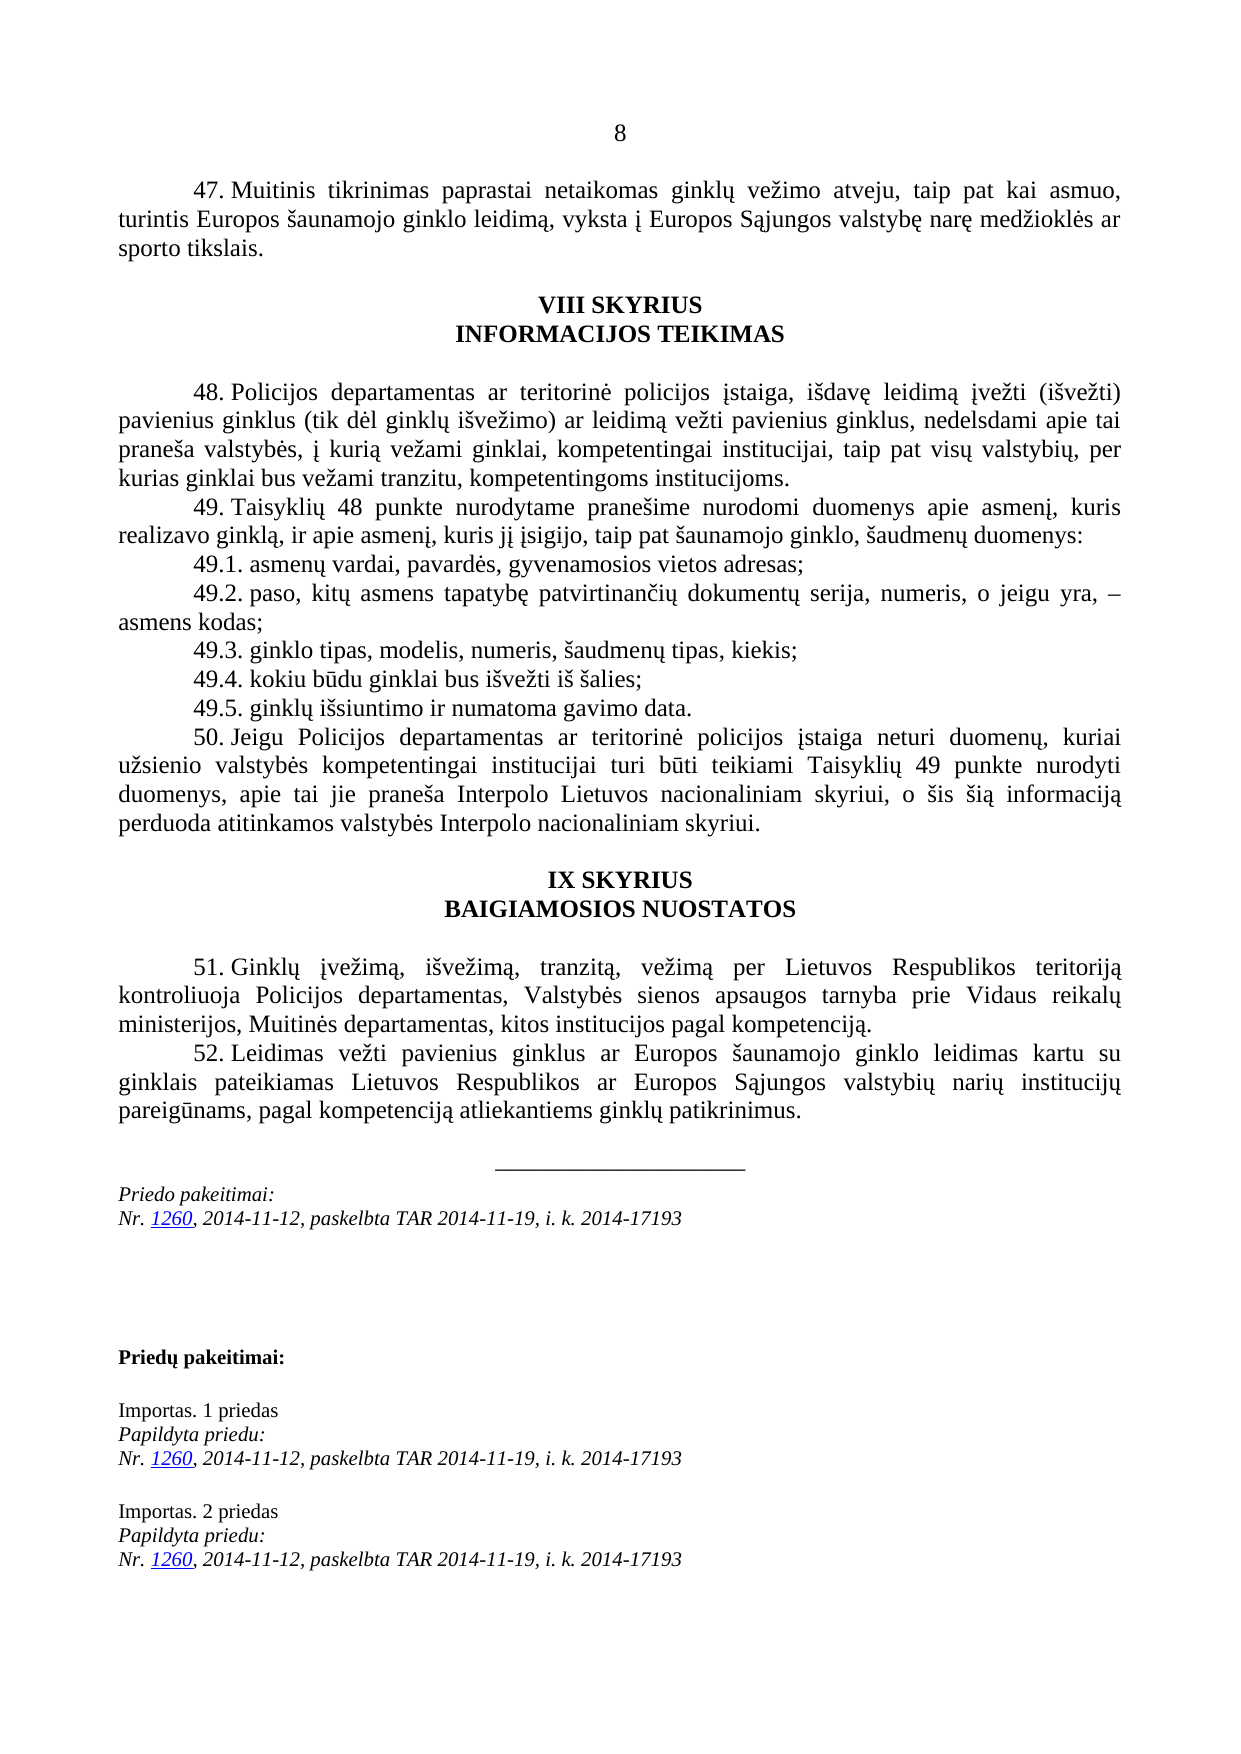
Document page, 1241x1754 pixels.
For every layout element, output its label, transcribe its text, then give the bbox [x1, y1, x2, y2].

text 51. Ginklų įvežimą, išvežimą, tranzitą, vežimą per Lietuvos Respublikos teritoriją kontroliuoja Policijos departamentas, Valstybės sienos apsaugos tarnyba prie Vidaus reikalų ministerijos, Muitinės departamentas, kitos institucijos pagal kompetenciją. [118, 952, 1122, 1038]
text Priedo pakeitimai: [118, 1182, 1122, 1206]
text 49.2. paso, kitų asmens tapatybę patvirtinančių dokumentų serija, numeris, o jeigu yra, – asmens kodas; [118, 578, 1122, 636]
text 50. Jeigu Policijos departamentas ar teritorinė policijos įstaiga neturi duomenų, kuriai užsienio valstybės kompetentingai institucijai turi būti teikiami Taisyklių 49 punkte nurodyti duomenys, apie tai jie praneša Interpolo Lietuvos nacionaliniam skyriui, o šis šią informaciją perduoda atitinkamos valstybės Interpolo nacionaliniam skyriui. [118, 722, 1122, 837]
text Importas. 1 priedas [118, 1398, 1122, 1422]
text Nr. 1260, 2014-11-12, paskelbta TAR 2014-11-19, i. k. 2014-17193 [118, 1446, 1122, 1470]
text Priedų pakeitimai: [118, 1345, 1122, 1369]
text IX SKYRIUS [118, 866, 1122, 894]
text Nr. 1260, 2014-11-12, paskelbta TAR 2014-11-19, i. k. 2014-17193 [118, 1547, 1122, 1571]
text Papildyta priedu: [118, 1422, 1122, 1446]
text 49.3. ginklo tipas, modelis, numeris, šaudmenų tipas, kiekis; [118, 636, 1122, 664]
text 49.4. kokiu būdu ginklai bus išvežti iš šalies; [118, 664, 1122, 693]
text 52. Leidimas vežti pavienius ginklus ar Europos šaunamojo ginklo leidimas kartu su ginklais pateikiamas Lietuvos Respublikos ar Europos Sąjungos valstybių narių institucijų pareigūnams, pagal kompetenciją atliekantiems ginklų patikrinimus. [118, 1038, 1122, 1124]
text 49.5. ginklų išsiuntimo ir numatoma gavimo data. [118, 693, 1122, 722]
text Papildyta priedu: [118, 1523, 1122, 1547]
text Nr. 1260, 2014-11-12, paskelbta TAR 2014-11-19, i. k. 2014-17193 [118, 1206, 1122, 1230]
text 48. Policijos departamentas ar teritorinė policijos įstaiga, išdavę leidimą įvežti (išvežti) pavienius ginklus (tik dėl ginklų išvežimo) ar leidimą vežti pavienius ginklus, nedelsdami apie tai praneša valstybės, į kurią vežami ginklai, kompetentingai institucijai, taip pat visų valstybių, per kurias ginklai bus vežami tranzitu, kompetentingoms institucijoms. [118, 377, 1122, 492]
text –––––––––––––––––––– [118, 1153, 1122, 1182]
text Importas. 2 priedas [118, 1499, 1122, 1523]
text 49.1. asmenų vardai, pavardės, gyvenamosios vietos adresas; [118, 549, 1122, 578]
text 49. Taisyklių 48 punkte nurodytame pranešime nurodomi duomenys apie asmenį, kuris realizavo ginklą, ir apie asmenį, kuris jį įsigijo, taip pat šaunamojo ginklo, šaudmenų duomenys: [118, 492, 1122, 549]
text 47. Muitinis tikrinimas paprastai netaikomas ginklų vežimo atveju, taip pat kai asmuo, turintis Europos šaunamojo ginklo leidimą, vyksta į Europos Sąjungos valstybę narę medžioklės ar sporto tikslais. [118, 176, 1122, 262]
text VIII SKYRIUS [118, 291, 1122, 319]
text INFORMACIJOS TEIKIMAS [118, 319, 1122, 348]
text BAIGIAMOSIOS NUOSTATOS [118, 894, 1122, 923]
